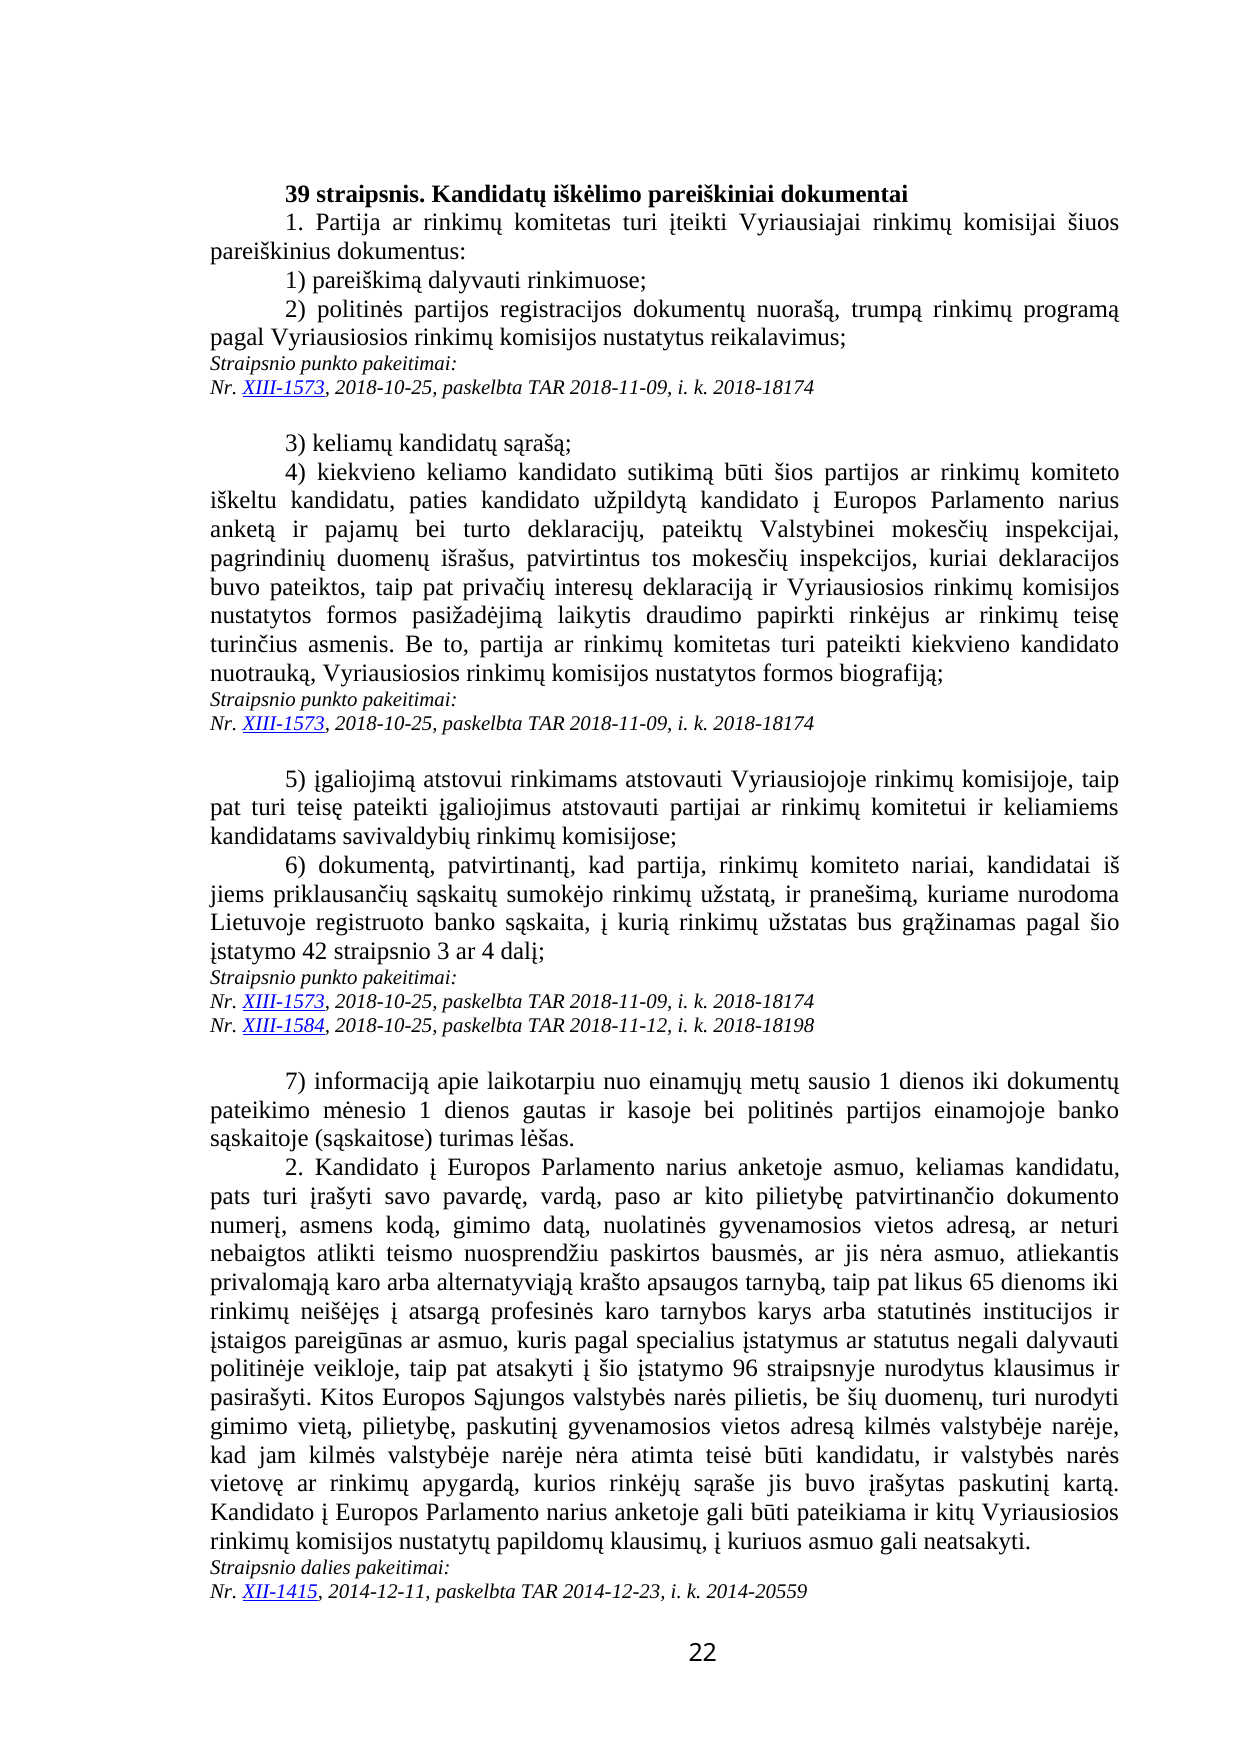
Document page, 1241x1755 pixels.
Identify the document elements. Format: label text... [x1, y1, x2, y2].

text Straipsnio dalies pakeitimai: [210, 1555, 1120, 1579]
text Nr. XIII-1573, 2018-10-25, paskelbta TAR 2018-11-09, i. k. 2018-18174 [210, 375, 1120, 399]
text 3) keliamų kandidatų sąrašą; [210, 428, 1120, 457]
text 4) kiekvieno keliamo kandidato sutikimą būti šios partijos ar rinkimų komiteto iškeltu kandidatu, paties kandidato užpildytą kandidato į Europos Parlamento narius anketą ir pajamų bei turto deklaracijų, pateiktų Valstybinei mokesčių inspekcijai, pagrindinių duomenų išrašus, patvirtintus tos mokesčių inspekcijos, kuriai deklaracijos buvo pateiktos, taip pat privačių interesų deklaraciją ir Vyriausiosios rinkimų komisijos nustatytos formos pasižadėjimą laikytis draudimo papirkti rinkėjus ar rinkimų teisę turinčius asmenis. Be to, partija ar rinkimų komitetas turi pateikti kiekvieno kandidato nuotrauką, Vyriausiosios rinkimų komisijos nustatytos formos biografiją; [210, 457, 1120, 687]
text Straipsnio punkto pakeitimai: [210, 965, 1120, 989]
text Nr. XII-1415, 2014-12-11, paskelbta TAR 2014-12-23, i. k. 2014-20559 [210, 1579, 1120, 1603]
text 5) įgaliojimą atstovui rinkimams atstovauti Vyriausiojoje rinkimų komisijoje, taip pat turi teisę pateikti įgaliojimus atstovauti partijai ar rinkimų komitetui ir keliamiems kandidatams savivaldybių rinkimų komisijose; [210, 764, 1120, 850]
text Straipsnio punkto pakeitimai: [210, 351, 1120, 375]
text 2) politinės partijos registracijos dokumentų nuorašą, trumpą rinkimų programą pagal Vyriausiosios rinkimų komisijos nustatytus reikalavimus; [210, 294, 1120, 351]
text Nr. XIII-1584, 2018-10-25, paskelbta TAR 2018-11-12, i. k. 2018-18198 [210, 1013, 1120, 1037]
text Nr. XIII-1573, 2018-10-25, paskelbta TAR 2018-11-09, i. k. 2018-18174 [210, 989, 1120, 1013]
text 1) pareiškimą dalyvauti rinkimuose; [210, 265, 1120, 294]
text Straipsnio punkto pakeitimai: [210, 687, 1120, 711]
text Nr. XIII-1573, 2018-10-25, paskelbta TAR 2018-11-09, i. k. 2018-18174 [210, 711, 1120, 735]
text 7) informaciją apie laikotarpiu nuo einamųjų metų sausio 1 dienos iki dokumentų pateikimo mėnesio 1 dienos gautas ir kasoje bei politinės partijos einamojoje banko sąskaitoje (sąskaitose) turimas lėšas. [210, 1066, 1120, 1152]
text 2. Kandidato į Europos Parlamento narius anketoje asmuo, keliamas kandidatu, pats turi įrašyti savo pavardę, vardą, paso ar kito pilietybę patvirtinančio dokumento numerį, asmens kodą, gimimo datą, nuolatinės gyvenamosios vietos adresą, ar neturi nebaigtos atlikti teismo nuosprendžiu paskirtos bausmės, ar jis nėra asmuo, atliekantis privalomąją karo arba alternatyviąją krašto apsaugos tarnybą, taip pat likus 65 dienoms iki rinkimų neišėjęs į atsargą profesinės karo tarnybos karys arba statutinės institucijos ir įstaigos pareigūnas ar asmuo, kuris pagal specialius įstatymus ar statutus negali dalyvauti politinėje veikloje, taip pat atsakyti į šio įstatymo 96 straipsnyje nurodytus klausimus ir pasirašyti. Kitos Europos Sąjungos valstybės narės pilietis, be šių duomenų, turi nurodyti gimimo vietą, pilietybę, paskutinį gyvenamosios vietos adresą kilmės valstybėje narėje, kad jam kilmės valstybėje narėje nėra atimta teisė būti kandidatu, ir valstybės narės vietovę ar rinkimų apygardą, kurios rinkėjų sąraše jis buvo įrašytas paskutinį kartą. Kandidato į Europos Parlamento narius anketoje gali būti pateikiama ir kitų Vyriausiosios rinkimų komisijos nustatytų papildomų klausimų, į kuriuos asmuo gali neatsakyti. [210, 1152, 1120, 1555]
text 1. Partija ar rinkimų komitetas turi įteikti Vyriausiajai rinkimų komisijai šiuos pareiškinius dokumentus: [210, 207, 1120, 265]
text 6) dokumentą, patvirtinantį, kad partija, rinkimų komiteto nariai, kandidatai iš jiems priklausančių sąskaitų sumokėjo rinkimų užstatą, ir pranešimą, kuriame nurodoma Lietuvoje registruoto banko sąskaita, į kurią rinkimų užstatas bus grąžinamas pagal šio įstatymo 42 straipsnio 3 ar 4 dalį; [210, 850, 1120, 965]
text 39 straipsnis. Kandidatų iškėlimo pareiškiniai dokumentai [210, 179, 1120, 207]
